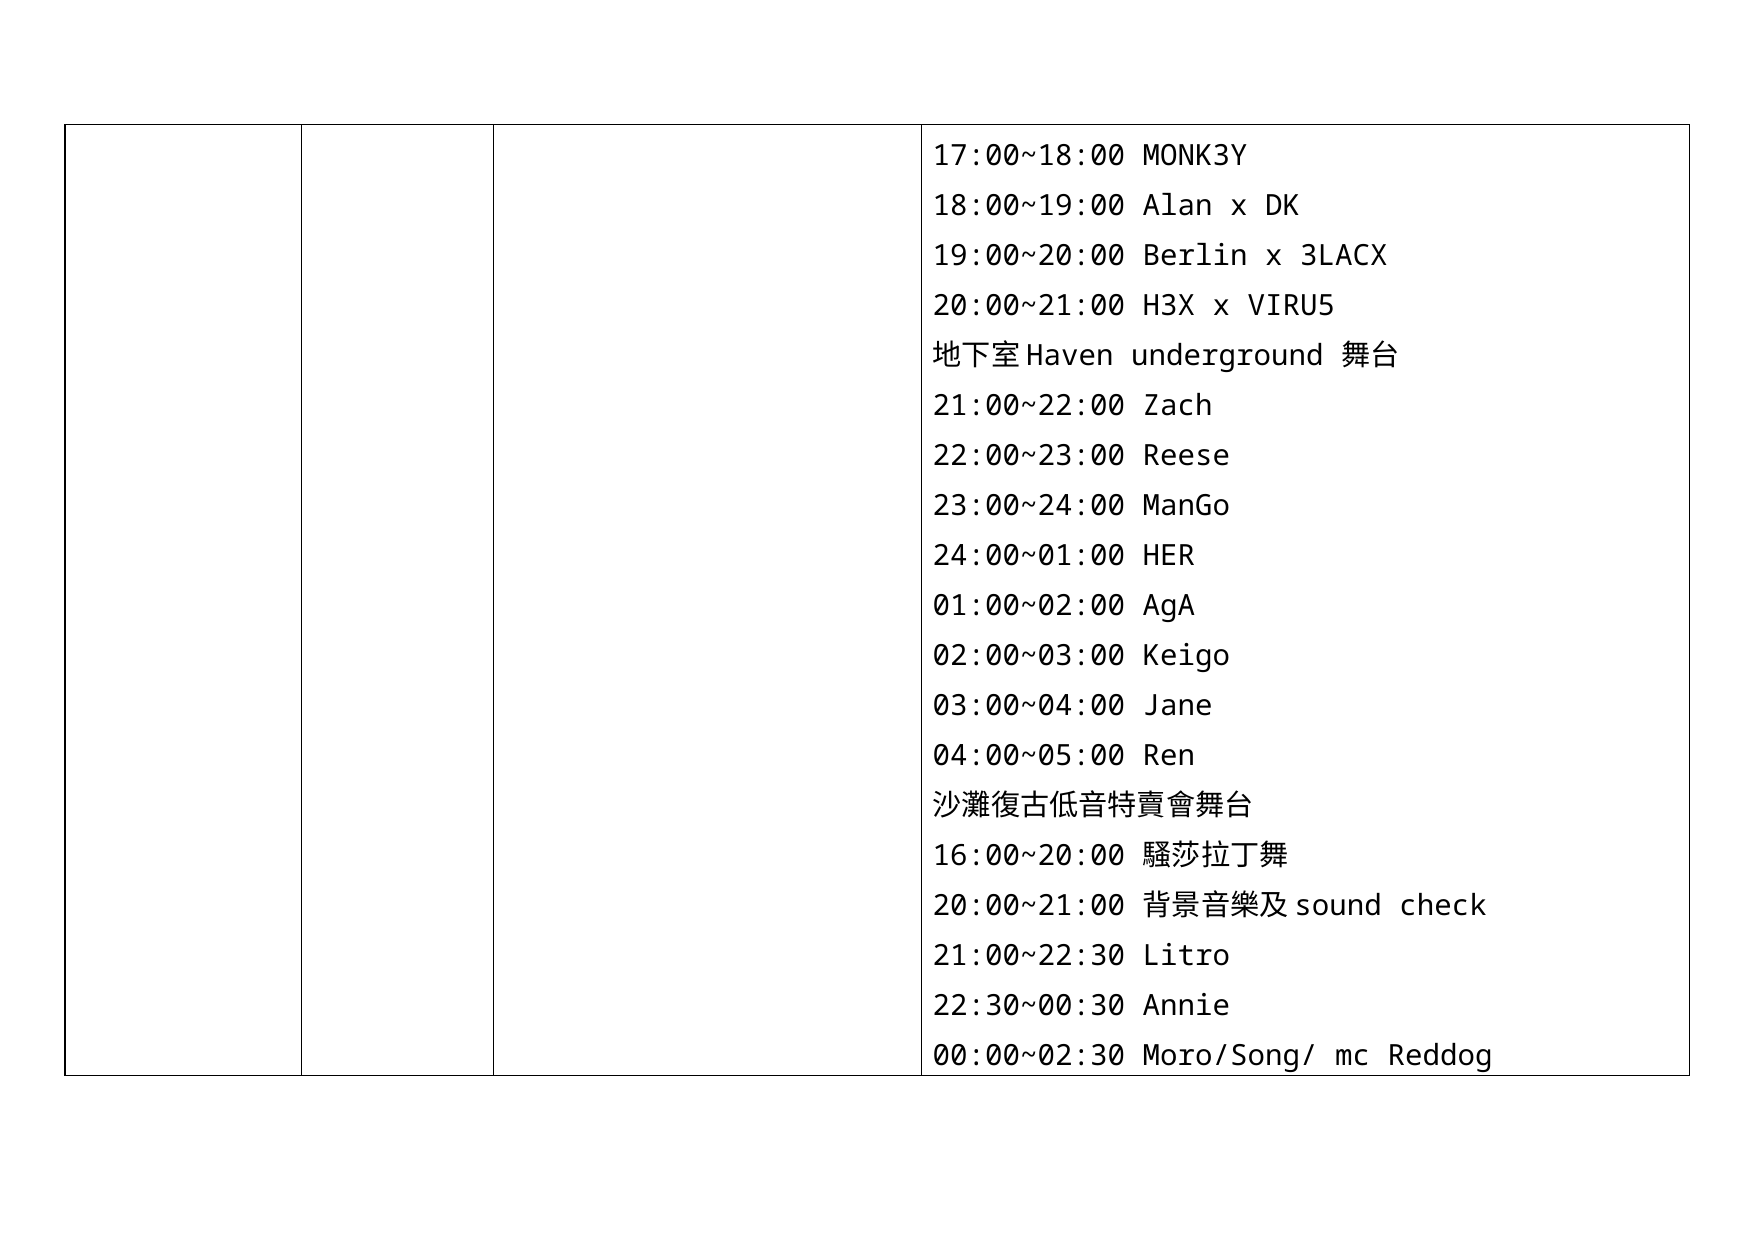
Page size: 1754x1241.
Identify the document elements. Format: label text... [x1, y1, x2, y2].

table_cell [494, 125, 921, 1075]
table_cell [66, 125, 301, 1075]
table_cell 17:00~18:00 MONK3Y 18:00~19:00 Alan x DK 19:00~20:00 Berlin x 3LACX 20:00~21:00 H3X x VIRU5 地下室Haven underground 舞台 21:00~22:00 Zach 22:00~23:00 Reese 23:00~24:00 ManGo 24:00~01:00 HER 01:00~02:00 AgA 02:00~03:00 Keigo 03:00~04:00 Jane 04:00~05:00 Ren 沙灘復古低音特賣會舞台 16:00~20:00 騷莎拉丁舞 20:00~21:00 背景音樂及sound check 21:00~22:30 Litro 22:30~00:30 Annie 00:00~02:30 Moro/Song/ mc Reddog [922, 125, 1689, 1075]
table_cell [302, 125, 493, 1075]
